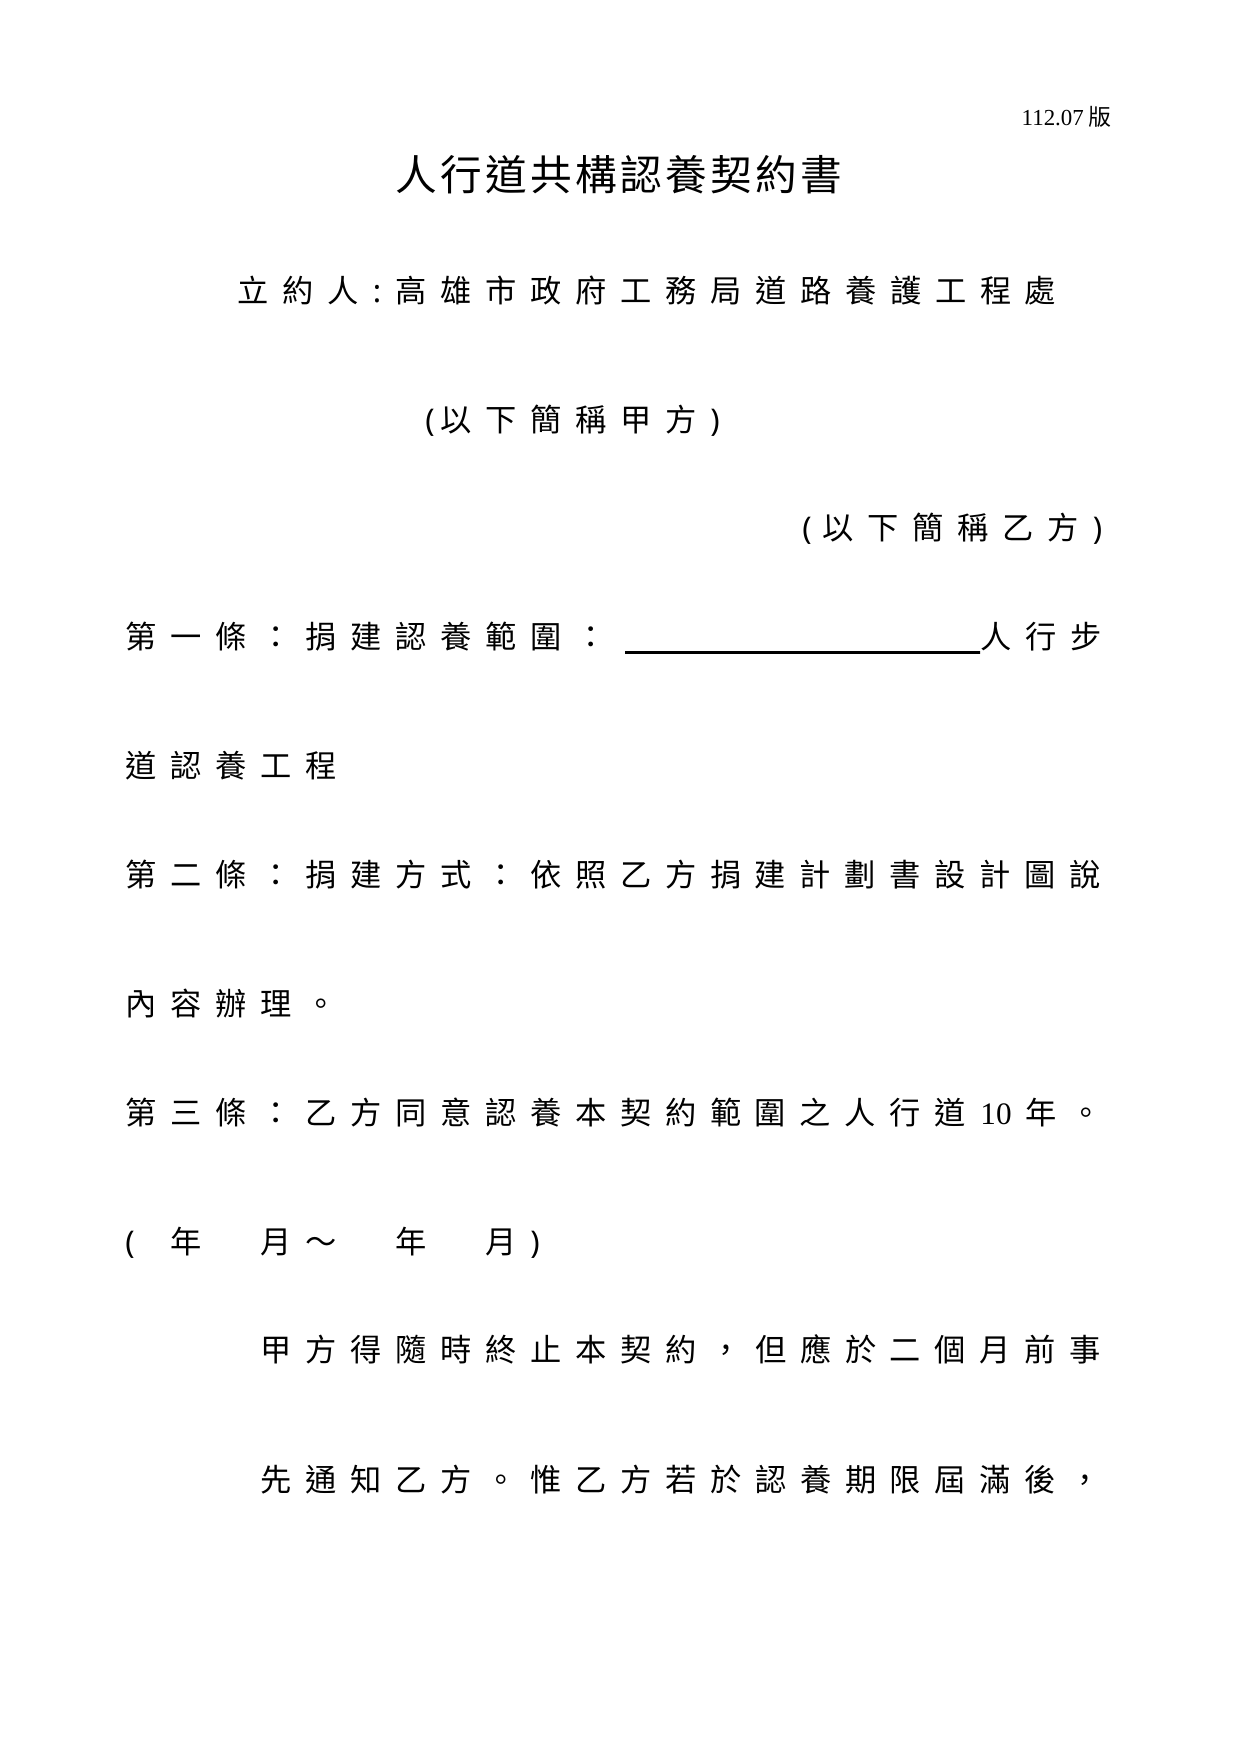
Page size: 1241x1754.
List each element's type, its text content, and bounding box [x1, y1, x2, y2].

text 甲方得隨時終止本契約，但應於二個月前事先通知乙方。惟乙方若於認養期限屆滿後， [249, 1305, 1115, 1520]
text 第三條：乙方同意認養本契約範圍之人行道10年。( 年 月～ 年 月) [125, 1067, 1115, 1282]
text 人行道共構認養契約書 [125, 91, 1128, 215]
text 第一條：捐建認養範圍： 人行步道認養工程 [125, 592, 1115, 807]
text 112.07版 [1021, 99, 1113, 132]
text (以下簡稱乙方) [365, 483, 1115, 569]
text 第二條：捐建方式：依照乙方捐建計劃書設計圖說內容辦理。 [125, 830, 1115, 1045]
text 立約人:高雄市政府工務局道路養護工程處 (以下簡稱甲方) [234, 245, 1115, 461]
